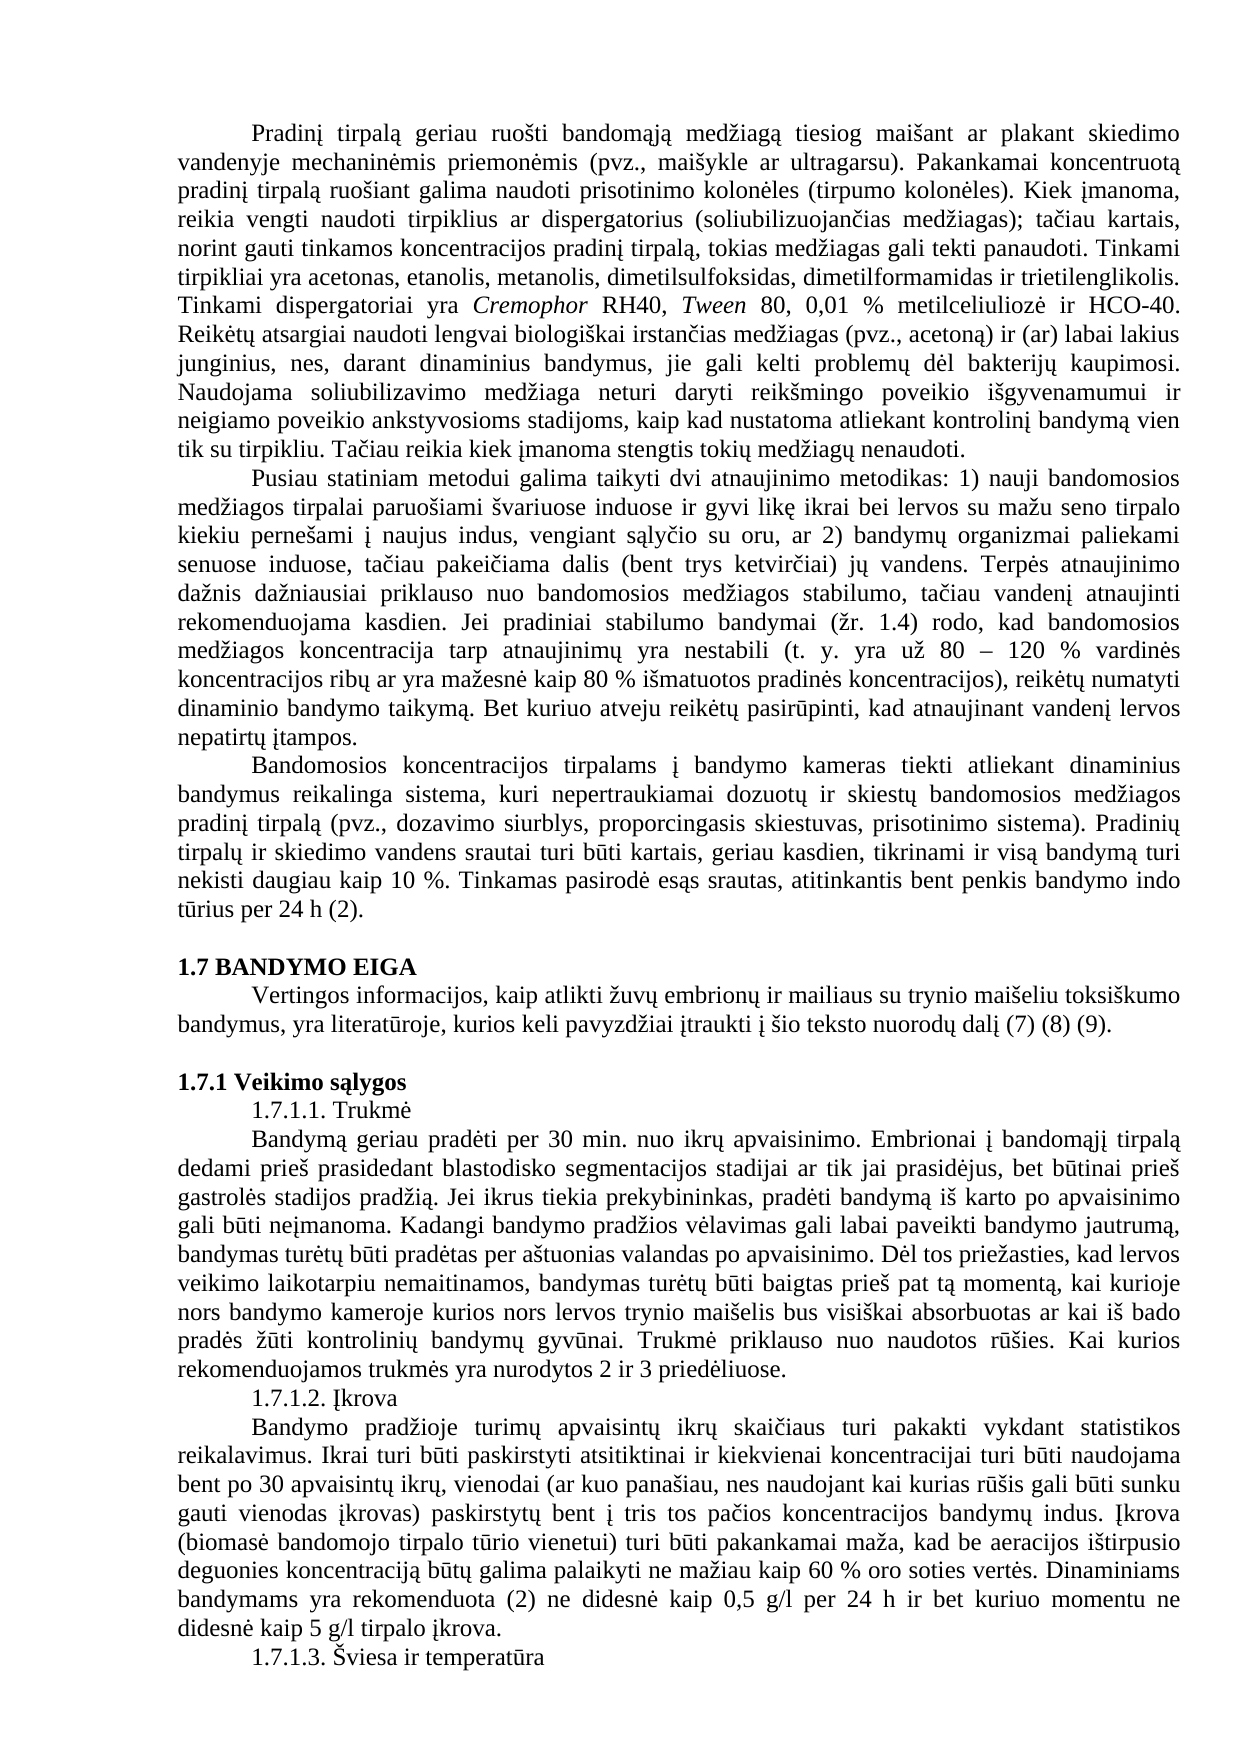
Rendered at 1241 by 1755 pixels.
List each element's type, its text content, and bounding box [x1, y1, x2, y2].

text 1.7.1.1. Trukmė [177, 1096, 1181, 1124]
text Bandymą geriau pradėti per 30 min. nuo ikrų apvaisinimo. Embrionai į bandomąjį tirpalą dedami prieš prasidedant blastodisko segmentacijos stadijai ar tik jai prasidėjus, bet būtinai prieš gastrolės stadijos pradžią. Jei ikrus tiekia prekybininkas, pradėti bandymą iš karto po apvaisinimo gali būti neįmanoma. Kadangi bandymo pradžios vėlavimas gali labai paveikti bandymo jautrumą, bandymas turėtų būti pradėtas per aštuonias valandas po apvaisinimo. Dėl tos priežasties, kad lervos veikimo laikotarpiu nemaitinamos, bandymas turėtų būti baigtas prieš pat tą momentą, kai kurioje nors bandymo kameroje kurios nors lervos trynio maišelis bus visiškai absorbuotas ar kai iš bado pradės žūti kontrolinių bandymų gyvūnai. Trukmė priklauso nuo naudotos rūšies. Kai kurios rekomenduojamos trukmės yra nurodytos 2 ir 3 priedėliuose. [177, 1124, 1181, 1383]
text 1.7 BANDYMO EIGA [177, 952, 1181, 981]
text Vertingos informacijos, kaip atlikti žuvų embrionų ir mailiaus su trynio maišeliu toksiškumo bandymus, yra literatūroje, kurios keli pavyzdžiai įtraukti į šio teksto nuorodų dalį (7) (8) (9). [177, 981, 1181, 1038]
text 1.7.1 Veikimo sąlygos [177, 1067, 1181, 1096]
text 1.7.1.3. Šviesa ir temperatūra [177, 1642, 1181, 1671]
text Pusiau statiniam metodui galima taikyti dvi atnaujinimo metodikas: 1) nauji bandomosios medžiagos tirpalai paruošiami švariuose induose ir gyvi likę ikrai bei lervos su mažu seno tirpalo kiekiu pernešami į naujus indus, vengiant sąlyčio su oru, ar 2) bandymų organizmai paliekami senuose induose, tačiau pakeičiama dalis (bent trys ketvirčiai) jų vandens. Terpės atnaujinimo dažnis dažniausiai priklauso nuo bandomosios medžiagos stabilumo, tačiau vandenį atnaujinti rekomenduojama kasdien. Jei pradiniai stabilumo bandymai (žr. 1.4) rodo, kad bandomosios medžiagos koncentracija tarp atnaujinimų yra nestabili (t. y. yra už 80 – 120 % vardinės koncentracijos ribų ar yra mažesnė kaip 80 % išmatuotos pradinės koncentracijos), reikėtų numatyti dinaminio bandymo taikymą. Bet kuriuo atveju reikėtų pasirūpinti, kad atnaujinant vandenį lervos nepatirtų įtampos. [177, 463, 1181, 751]
text Pradinį tirpalą geriau ruošti bandomąją medžiagą tiesiog maišant ar plakant skiedimo vandenyje mechaninėmis priemonėmis (pvz., maišykle ar ultragarsu). Pakankamai koncentruotą pradinį tirpalą ruošiant galima naudoti prisotinimo kolonėles (tirpumo kolonėles). Kiek įmanoma, reikia vengti naudoti tirpiklius ar dispergatorius (soliubilizuojančias medžiagas); tačiau kartais, norint gauti tinkamos koncentracijos pradinį tirpalą, tokias medžiagas gali tekti panaudoti. Tinkami tirpikliai yra acetonas, etanolis, metanolis, dimetilsulfoksidas, dimetilformamidas ir trietilenglikolis. Tinkami dispergatoriai yra Cremophor RH40, Tween 80, 0,01 % metilceliuliozė ir HCO-40. Reikėtų atsargiai naudoti lengvai biologiškai irstančias medžiagas (pvz., acetoną) ir (ar) labai lakius junginius, nes, darant dinaminius bandymus, jie gali kelti problemų dėl bakterijų kaupimosi. Naudojama soliubilizavimo medžiaga neturi daryti reikšmingo poveikio išgyvenamumui ir neigiamo poveikio ankstyvosioms stadijoms, kaip kad nustatoma atliekant kontrolinį bandymą vien tik su tirpikliu. Tačiau reikia kiek įmanoma stengtis tokių medžiagų nenaudoti. [177, 118, 1181, 463]
text Bandomosios koncentracijos tirpalams į bandymo kameras tiekti atliekant dinaminius bandymus reikalinga sistema, kuri nepertraukiamai dozuotų ir skiestų bandomosios medžiagos pradinį tirpalą (pvz., dozavimo siurblys, proporcingasis skiestuvas, prisotinimo sistema). Pradinių tirpalų ir skiedimo vandens srautai turi būti kartais, geriau kasdien, tikrinami ir visą bandymą turi nekisti daugiau kaip 10 %. Tinkamas pasirodė esąs srautas, atitinkantis bent penkis bandymo indo tūrius per 24 h (2). [177, 751, 1181, 923]
text 1.7.1.2. Įkrova [177, 1383, 1181, 1412]
text Bandymo pradžioje turimų apvaisintų ikrų skaičiaus turi pakakti vykdant statistikos reikalavimus. Ikrai turi būti paskirstyti atsitiktinai ir kiekvienai koncentracijai turi būti naudojama bent po 30 apvaisintų ikrų, vienodai (ar kuo panašiau, nes naudojant kai kurias rūšis gali būti sunku gauti vienodas įkrovas) paskirstytų bent į tris tos pačios koncentracijos bandymų indus. Įkrova (biomasė bandomojo tirpalo tūrio vienetui) turi būti pakankamai maža, kad be aeracijos ištirpusio deguonies koncentraciją būtų galima palaikyti ne mažiau kaip 60 % oro soties vertės. Dinaminiams bandymams yra rekomenduota (2) ne didesnė kaip 0,5 g/l per 24 h ir bet kuriuo momentu ne didesnė kaip 5 g/l tirpalo įkrova. [177, 1412, 1181, 1642]
